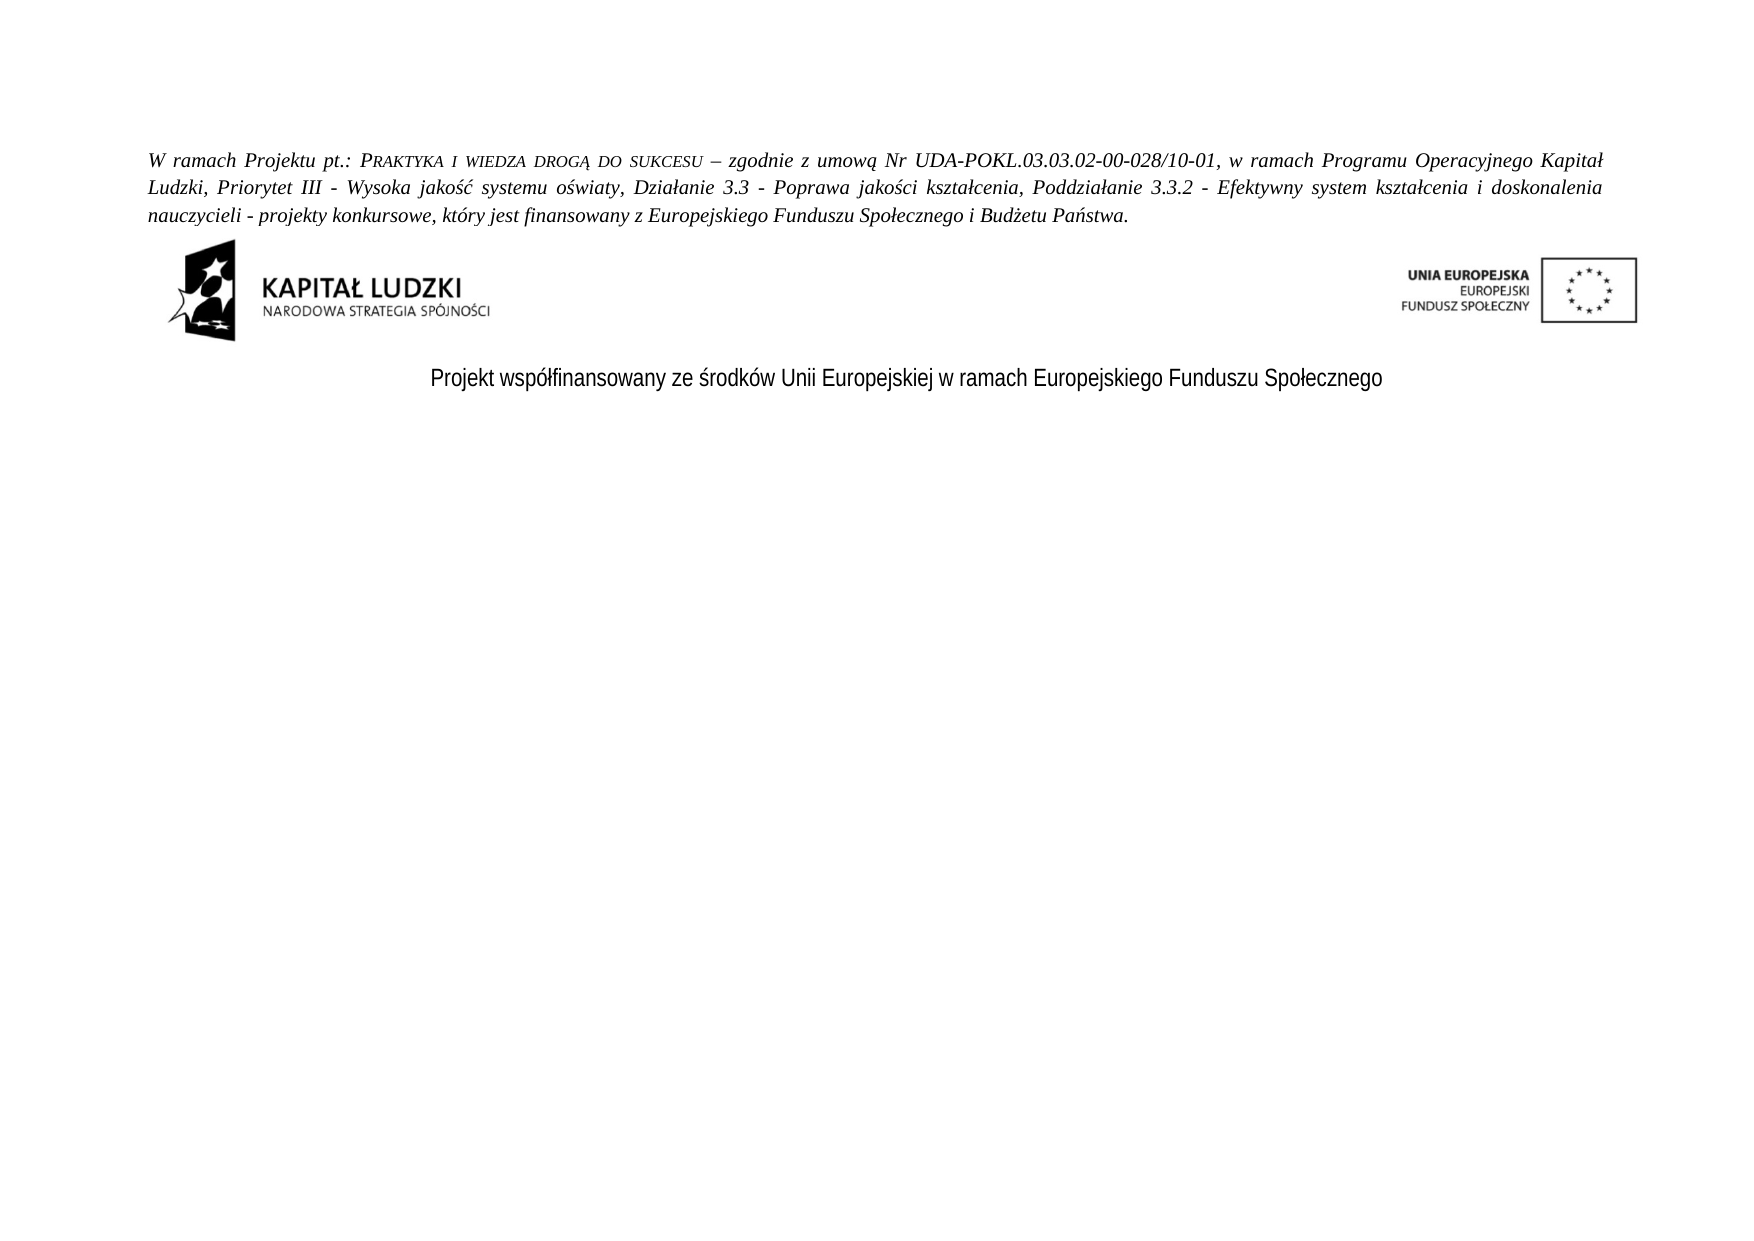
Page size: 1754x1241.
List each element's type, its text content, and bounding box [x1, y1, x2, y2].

table_header [684, 227, 1234, 363]
table_header [1235, 227, 1667, 363]
table_header [148, 227, 683, 363]
table_cell Projekt współfinansowany ze środków Unii Europejskiej w ramach Europejskiego Funduszu Społecznego [148, 363, 1667, 406]
